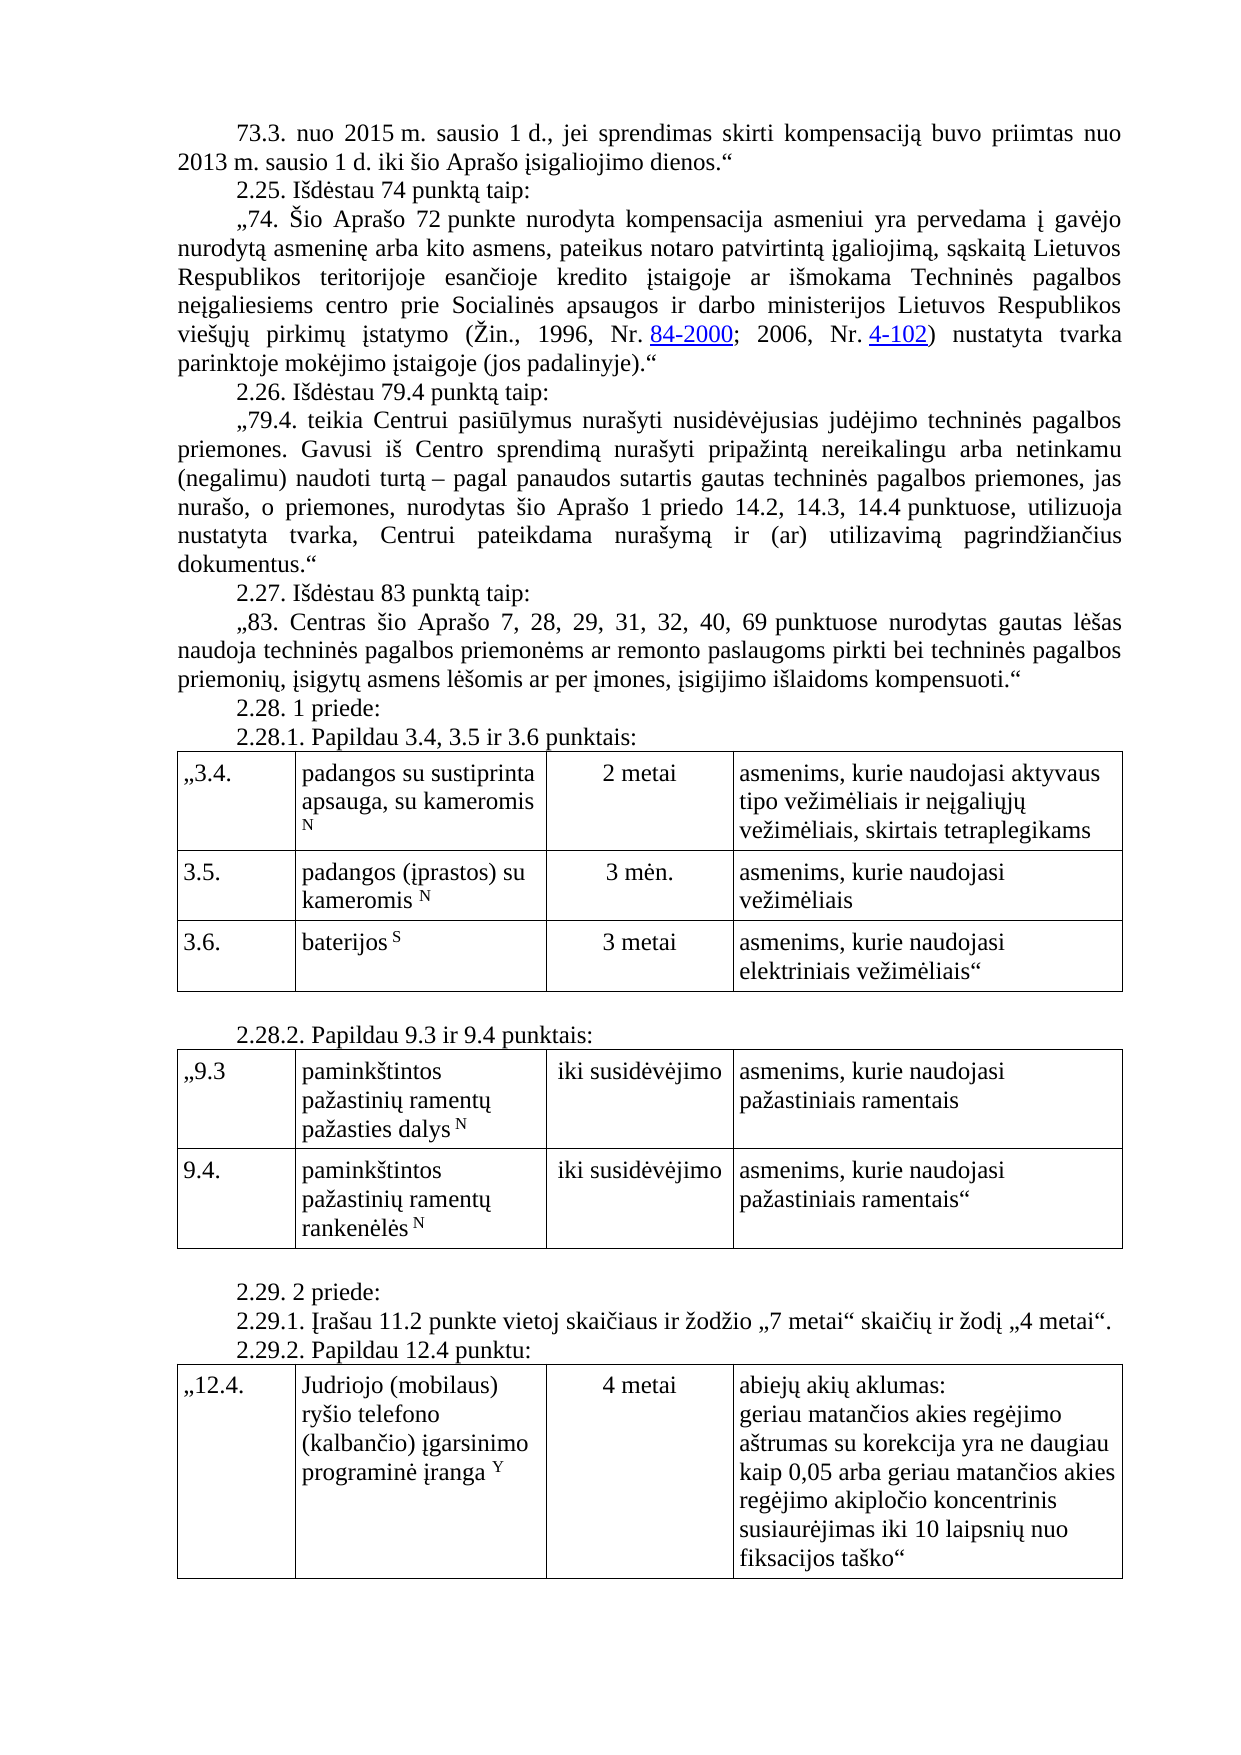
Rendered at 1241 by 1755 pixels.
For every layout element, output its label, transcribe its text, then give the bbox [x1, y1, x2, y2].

text 2.29. 2 priede: [177, 1277, 1122, 1306]
text 2.28.2. Papildau 9.3 ir 9.4 punktais: [177, 1020, 1122, 1049]
table_header „3.4. [178, 752, 295, 850]
table_cell asmenims, kurie naudojasi elektriniais vežimėliais“ [734, 921, 1122, 991]
table_header 4 metai [547, 1365, 733, 1578]
table_cell 3 mėn. [547, 851, 733, 920]
table_cell asmenims, kurie naudojasi pažastiniais ramentais“ [734, 1149, 1122, 1247]
table_cell paminkštintos pažastinių ramentų rankenėlės N [296, 1149, 546, 1247]
table_header abiejų akių aklumas: geriau matančios akies regėjimo aštrumas su korekcija yra ne daugiau kaip 0,05 arba geriau matančios akies regėjimo akipločio koncentrinis susiaurėjimas iki 10 laipsnių nuo fiksacijos taško“ [734, 1365, 1122, 1578]
text 2.29.1. Įrašau 11.2 punkte vietoj skaičiaus ir žodžio „7 metai“ skaičių ir žodį „4 metai“. [177, 1306, 1122, 1335]
table_cell 9.4. [178, 1149, 295, 1247]
table_cell 3 metai [547, 921, 733, 991]
text „83. Centras šio Aprašo 7, 28, 29, 31, 32, 40, 69 punktuose nurodytas gautas lėšas naudoja techninės pagalbos priemonėms ar remonto paslaugoms pirkti bei techninės pagalbos priemonių, įsigytų asmens lėšomis ar per įmones, įsigijimo išlaidoms kompensuoti.“ [177, 607, 1122, 693]
table_cell 3.6. [178, 921, 295, 991]
text 2.29.2. Papildau 12.4 punktu: [177, 1335, 1122, 1363]
table_header iki susidėvėjimo [547, 1050, 733, 1148]
table_header asmenims, kurie naudojasi pažastiniais ramentais [734, 1050, 1122, 1148]
text 2.28. 1 priede: [177, 693, 1122, 722]
table_header „9.3 [178, 1050, 295, 1148]
table_header paminkštintos pažastinių ramentų pažasties dalys N [296, 1050, 546, 1148]
table_cell padangos (įprastos) su kameromis N [296, 851, 546, 920]
text 2.28.1. Papildau 3.4, 3.5 ir 3.6 punktais: [177, 722, 1122, 751]
text „79.4. teikia Centrui pasiūlymus nurašyti nusidėvėjusias judėjimo techninės pagalbos priemones. Gavusi iš Centro sprendimą nurašyti pripažintą nereikalingu arba netinkamu (negalimu) naudoti turtą – pagal panaudos sutartis gautas techninės pagalbos priemones, jas nurašo, o priemones, nurodytas šio Aprašo 1 priedo 14.2, 14.3, 14.4 punktuose, utilizuoja nustatyta tvarka, Centrui pateikdama nurašymą ir (ar) utilizavimą pagrindžiančius dokumentus.“ [177, 406, 1122, 578]
table_cell iki susidėvėjimo [547, 1149, 733, 1247]
table_header Judriojo (mobilaus) ryšio telefono (kalbančio) įgarsinimo programinė įranga Y [296, 1365, 546, 1578]
text 2.25. Išdėstau 74 punktą taip: [177, 176, 1122, 204]
text 2.27. Išdėstau 83 punktą taip: [177, 578, 1122, 607]
table_header asmenims, kurie naudojasi aktyvaus tipo vežimėliais ir neįgaliųjų vežimėliais, skirtais tetraplegikams [734, 752, 1122, 850]
table_cell asmenims, kurie naudojasi vežimėliais [734, 851, 1122, 920]
table_cell 3.5. [178, 851, 295, 920]
table_header padangos su sustiprinta apsauga, su kameromis N [296, 752, 546, 850]
table_cell baterijos S [296, 921, 546, 991]
text „74. Šio Aprašo 72 punkte nurodyta kompensacija asmeniui yra pervedama į gavėjo nurodytą asmeninę arba kito asmens, pateikus notaro patvirtintą įgaliojimą, sąskaitą Lietuvos Respublikos teritorijoje esančioje kredito įstaigoje ar išmokama Techninės pagalbos neįgaliesiems centro prie Socialinės apsaugos ir darbo ministerijos Lietuvos Respublikos viešųjų pirkimų įstatymo (Žin., 1996, Nr. 84-2000; 2006, Nr. 4-102) nustatyta tvarka parinktoje mokėjimo įstaigoje (jos padalinyje).“ [177, 204, 1122, 377]
table_header 2 metai [547, 752, 733, 850]
text 2.26. Išdėstau 79.4 punktą taip: [177, 377, 1122, 406]
text 73.3. nuo 2015 m. sausio 1 d., jei sprendimas skirti kompensaciją buvo priimtas nuo 2013 m. sausio 1 d. iki šio Aprašo įsigaliojimo dienos.“ [177, 118, 1122, 176]
table_header „12.4. [178, 1365, 295, 1578]
